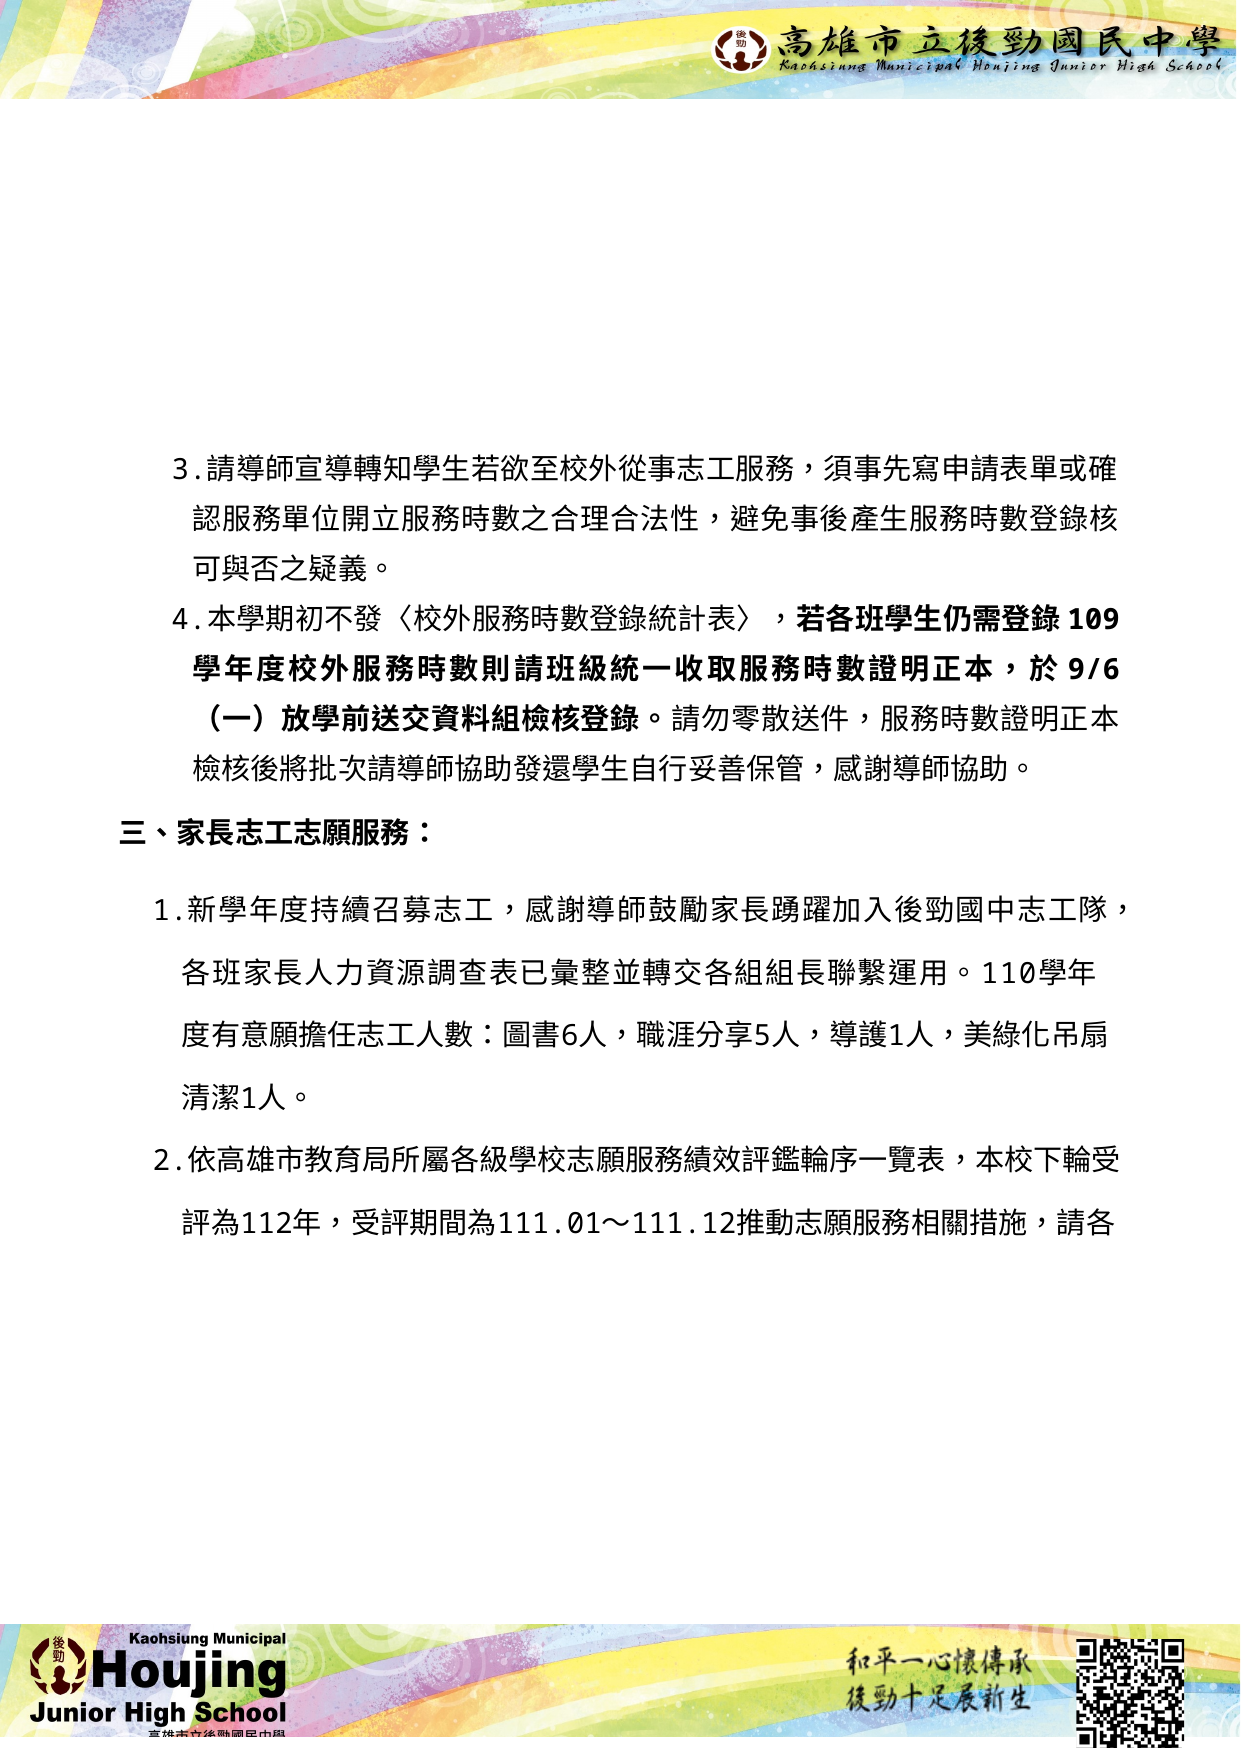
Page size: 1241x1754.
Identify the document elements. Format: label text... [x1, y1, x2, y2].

text 三、家長志工志願服務： [118, 802, 1120, 854]
text 2.依高雄市教育局所屬各級學校志願服務績效評鑑輪序一覽表，本校下輪受評為112年，受評期間為111.01～111.12推動志願服務相關措施，請各 [152, 1117, 1122, 1242]
text 3.請導師宣導轉知學生若欲至校外從事志工服務，須事先寫申請表單或確認服務單位開立服務時數之合理合法性，避免事後產生服務時數登錄核可與否之疑義。 [118, 439, 1120, 589]
text 1.新學年度持續召募志工，感謝導師鼓勵家長踴躍加入後勁國中志工隊，各班家長人力資源調查表已彙整並轉交各組組長聯繫運用。110學年度有意願擔任志工人數：圖書6人，職涯分享5人，導護1人，美綠化吊扇清潔1人。 [152, 867, 1122, 1117]
text 4.本學期初不發〈校外服務時數登錄統計表〉，若各班學生仍需登錄109學年度校外服務時數則請班級統一收取服務時數證明正本，於9/6（一）放學前送交資料組檢核登錄。請勿零散送件，服務時數證明正本檢核後將批次請導師協助發還學生自行妥善保管，感謝導師協助。 [118, 589, 1120, 789]
